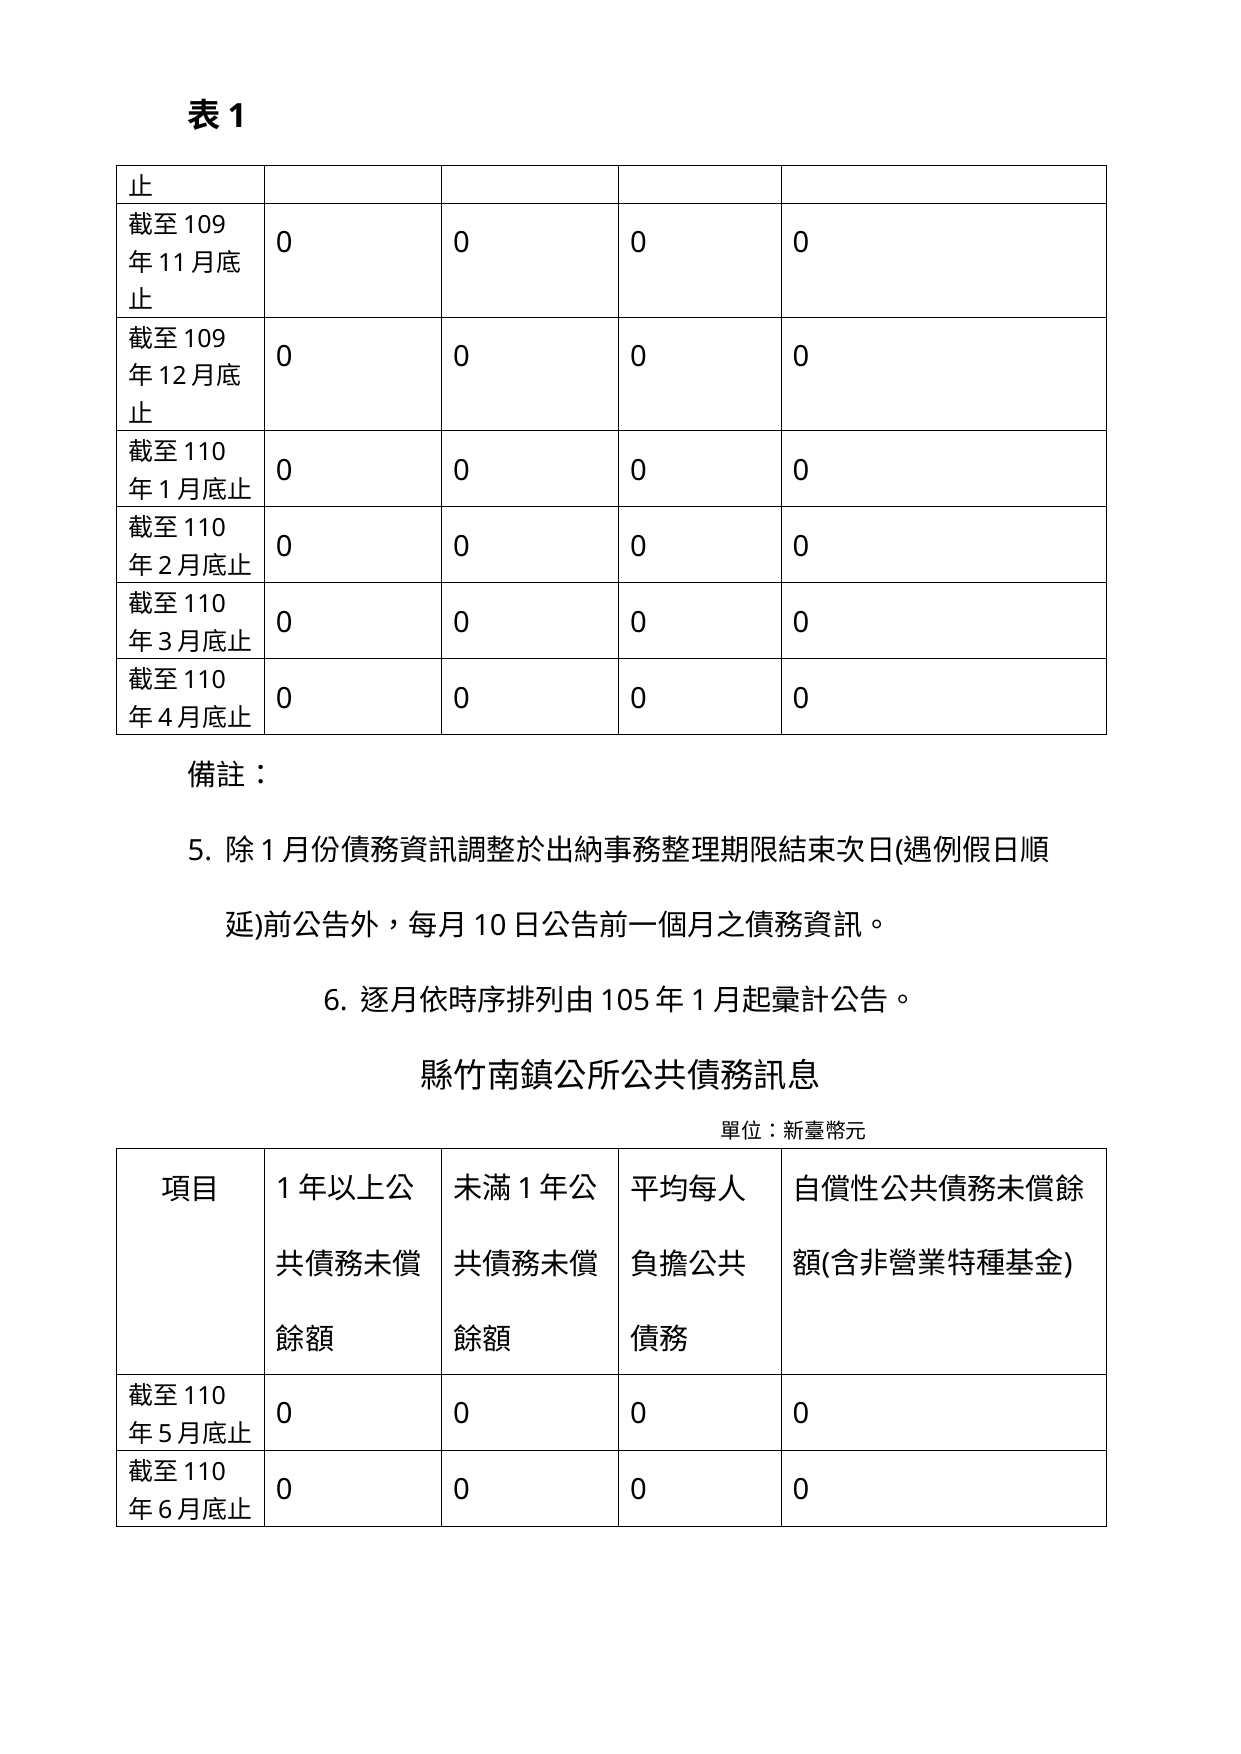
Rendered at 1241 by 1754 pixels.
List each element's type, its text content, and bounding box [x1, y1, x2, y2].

table_cell 0 [442, 659, 618, 734]
table_cell 0 [619, 204, 781, 317]
table_cell 0 [265, 583, 441, 658]
table_header 項目 [117, 1149, 264, 1374]
table_cell 0 [782, 318, 1106, 430]
table_cell [265, 166, 441, 203]
table_cell 0 [619, 659, 781, 734]
table_cell 0 [442, 583, 618, 658]
table_cell 0 [265, 431, 441, 506]
table_cell 0 [782, 583, 1106, 658]
table_header 自償性公共債務未償餘額(含非營業特種基金) [782, 1149, 1106, 1374]
table_cell 截至110年3月底止 [117, 583, 264, 658]
table_cell 0 [442, 318, 618, 430]
table_cell 0 [265, 659, 441, 734]
table_cell 0 [782, 1375, 1106, 1450]
table_cell 0 [265, 204, 441, 317]
text 單位：新臺幣元 [187, 1110, 1053, 1148]
table_cell 止 [117, 166, 264, 203]
table_cell 0 [782, 431, 1106, 506]
text 備註： [187, 735, 1053, 810]
table_cell 0 [619, 318, 781, 430]
table_cell 0 [619, 1375, 781, 1450]
table_cell 截至110年6月底止 [117, 1451, 264, 1526]
table_cell 截至109年12月底止 [117, 318, 264, 430]
table_cell 0 [782, 659, 1106, 734]
table_cell 0 [782, 1451, 1106, 1526]
table_cell 0 [265, 507, 441, 582]
table_cell [619, 166, 781, 203]
table_cell 0 [442, 1451, 618, 1526]
table_header 未滿1年公共債務未償餘額 [442, 1149, 618, 1374]
table_cell 0 [619, 507, 781, 582]
table_cell 0 [442, 507, 618, 582]
table_cell 0 [442, 204, 618, 317]
table_cell 0 [265, 318, 441, 430]
table_cell 0 [265, 1451, 441, 1526]
table_header 1年以上公共債務未償餘額 [265, 1149, 441, 1374]
text 縣竹南鎮公所公共債務訊息 [187, 1035, 1053, 1110]
table_cell 0 [619, 431, 781, 506]
table_cell [782, 166, 1106, 203]
table_cell 0 [782, 204, 1106, 317]
table_header 平均每人負擔公共債務 [619, 1149, 781, 1374]
table_cell 截至110年1月底止 [117, 431, 264, 506]
table_cell [442, 166, 618, 203]
table_cell 0 [442, 431, 618, 506]
table_cell 截至110年2月底止 [117, 507, 264, 582]
list 除1月份債務資訊調整於出納事務整理期限結束次日(遇例假日順延)前公告外，每月10日公告前一個月之債務資訊。 [187, 810, 1053, 960]
table_cell 截至110年4月底止 [117, 659, 264, 734]
table_cell 0 [442, 1375, 618, 1450]
table_cell 截至109年11月底止 [117, 204, 264, 317]
table_cell 截至110年5月底止 [117, 1375, 264, 1450]
table_cell 0 [619, 1451, 781, 1526]
table_cell 0 [265, 1375, 441, 1450]
table_cell 0 [782, 507, 1106, 582]
list 逐月依時序排列由105年1月起彚計公告。 [187, 960, 1053, 1035]
table_cell 0 [619, 583, 781, 658]
